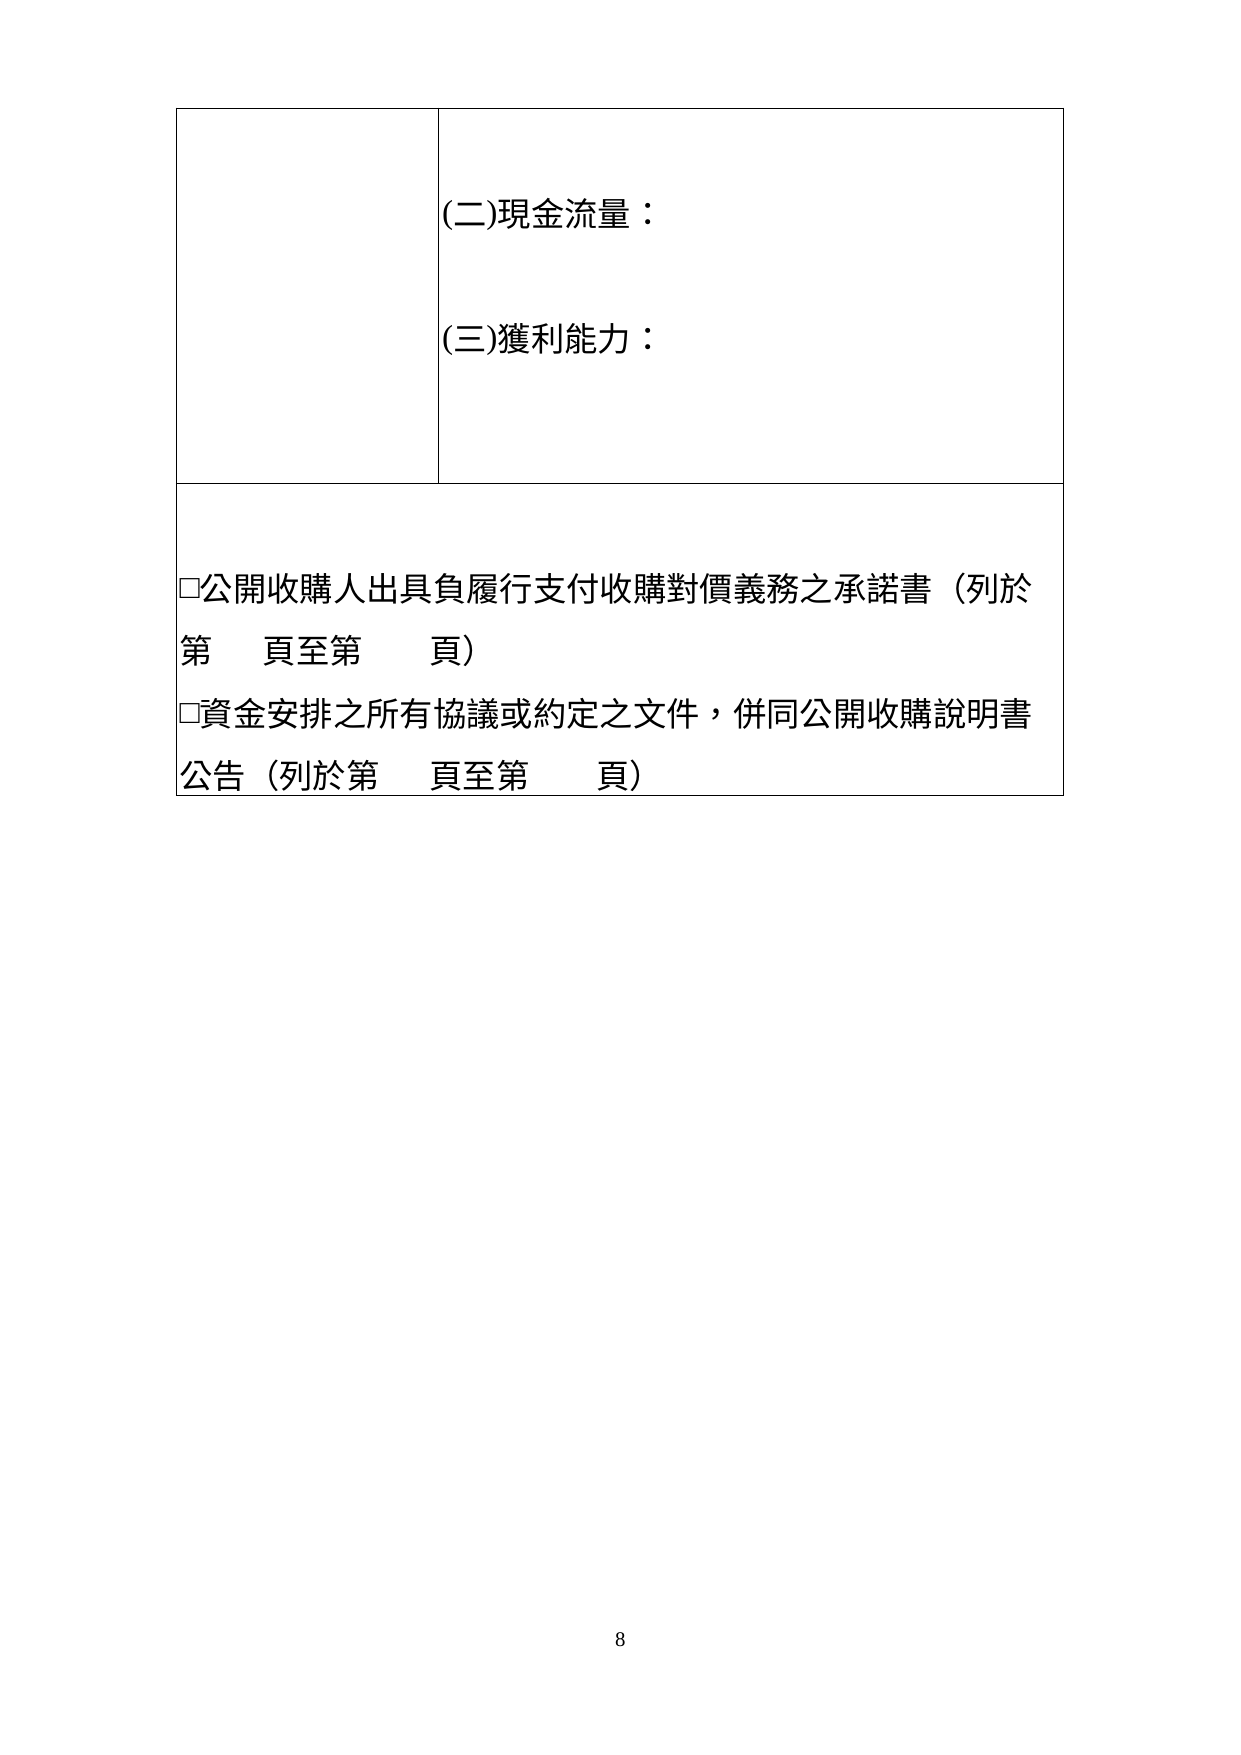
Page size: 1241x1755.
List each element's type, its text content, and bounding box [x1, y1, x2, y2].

table_header [177, 109, 438, 483]
table_cell (二)現金流量： (三)獲利能力： [439, 109, 1063, 483]
table_cell □公開收購人出具負履行支付收購對價義務之承諾書（列於第 頁至第 頁） □資金安排之所有協議或約定之文件，併同公開收購說明書公告（列於第 頁至第 頁） [177, 484, 1063, 795]
